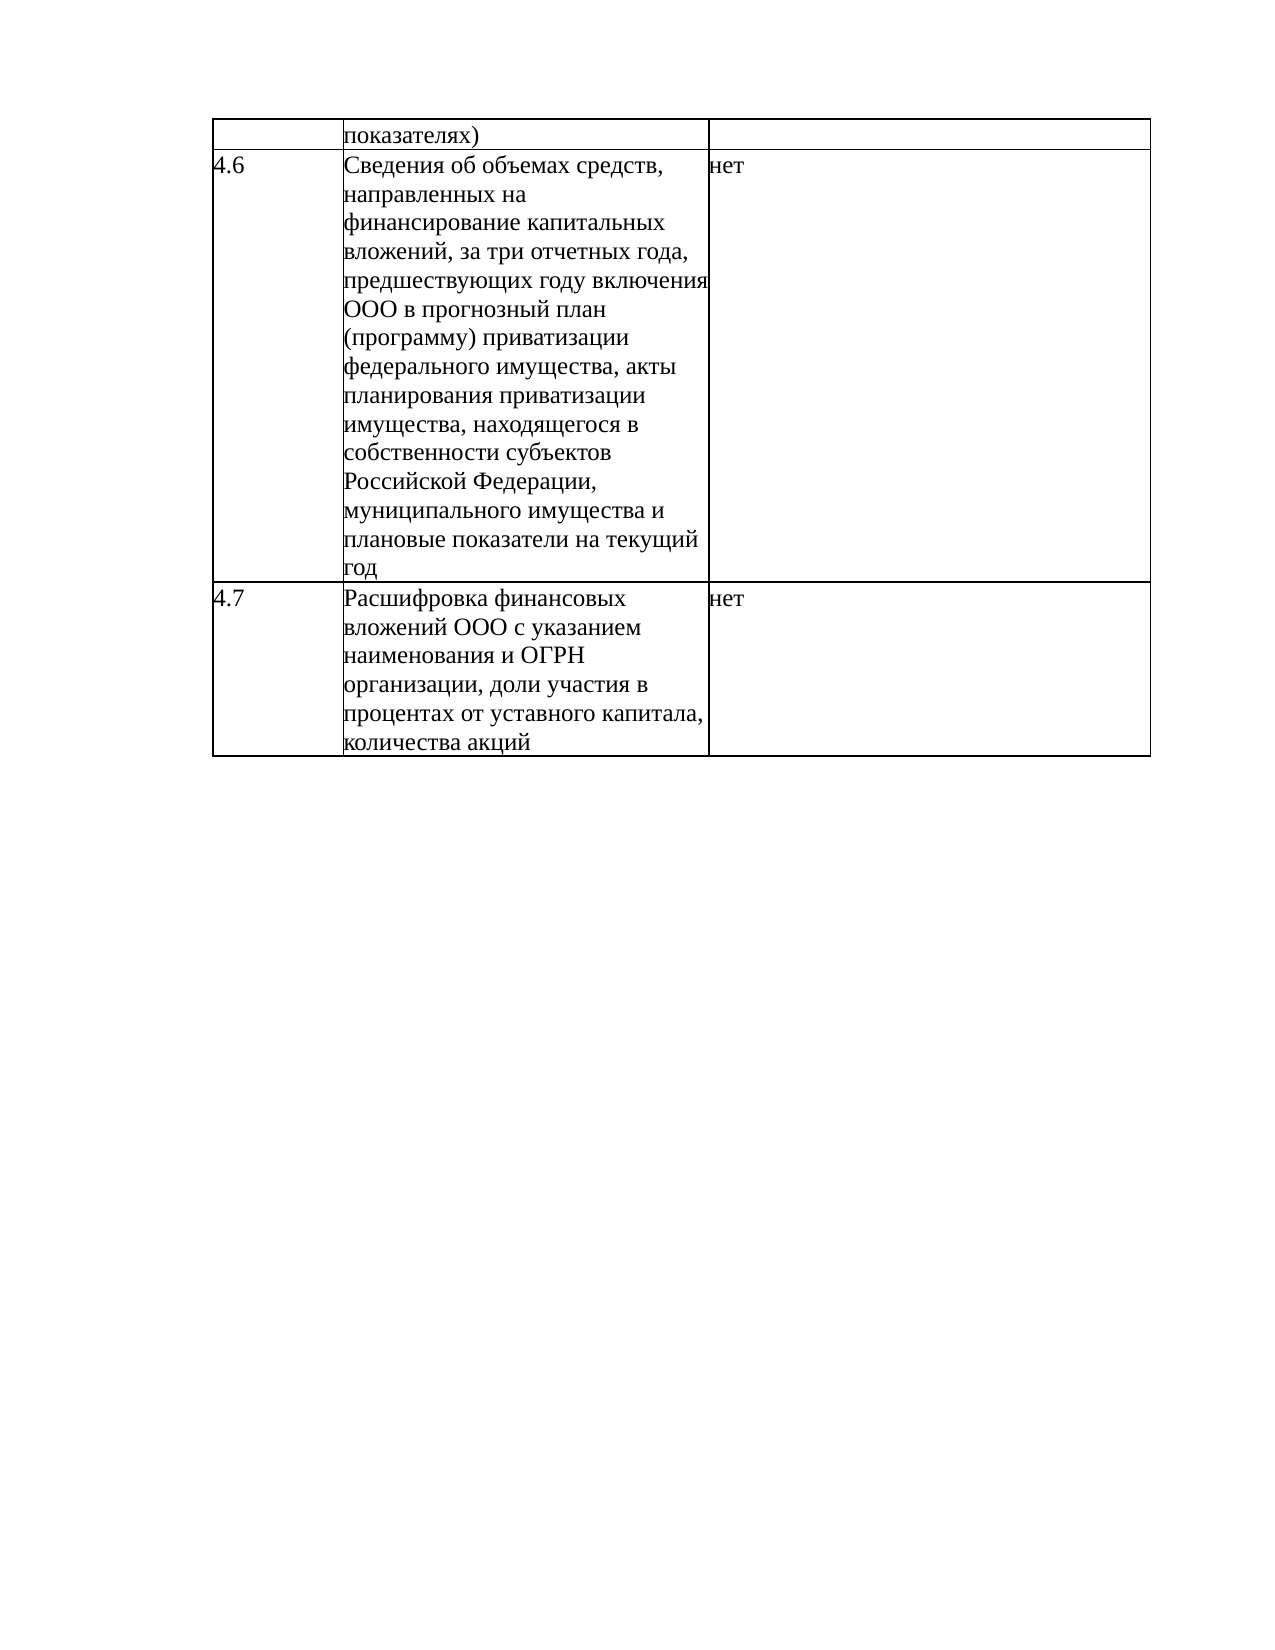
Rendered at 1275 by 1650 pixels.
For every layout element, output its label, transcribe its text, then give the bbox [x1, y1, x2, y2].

table_cell нет [710, 150, 1150, 581]
table_cell нет [710, 583, 1150, 755]
table_cell Сведения об объемах средств, направленных на финансирование капитальных вложений, за три отчетных года, предшествующих году включения ООО в прогнозный план (программу) приватизации федерального имущества, акты планирования приватизации имущества, находящегося в собственности субъектов Российской Федерации, муниципального имущества и плановые показатели на текущий год [344, 150, 708, 581]
table_cell [214, 120, 343, 148]
table_cell 4.6 [214, 150, 343, 581]
table_cell Расшифровка финансовых вложений ООО с указанием наименования и ОГРН организации, доли участия в процентах от уставного капитала, количества акций [344, 583, 708, 755]
table_cell 4.7 [214, 583, 343, 755]
table_cell деятельность столовых, буфетов в школах на основе льготных цен на питание. [710, 120, 1150, 148]
table_cell показателях) [344, 120, 708, 148]
